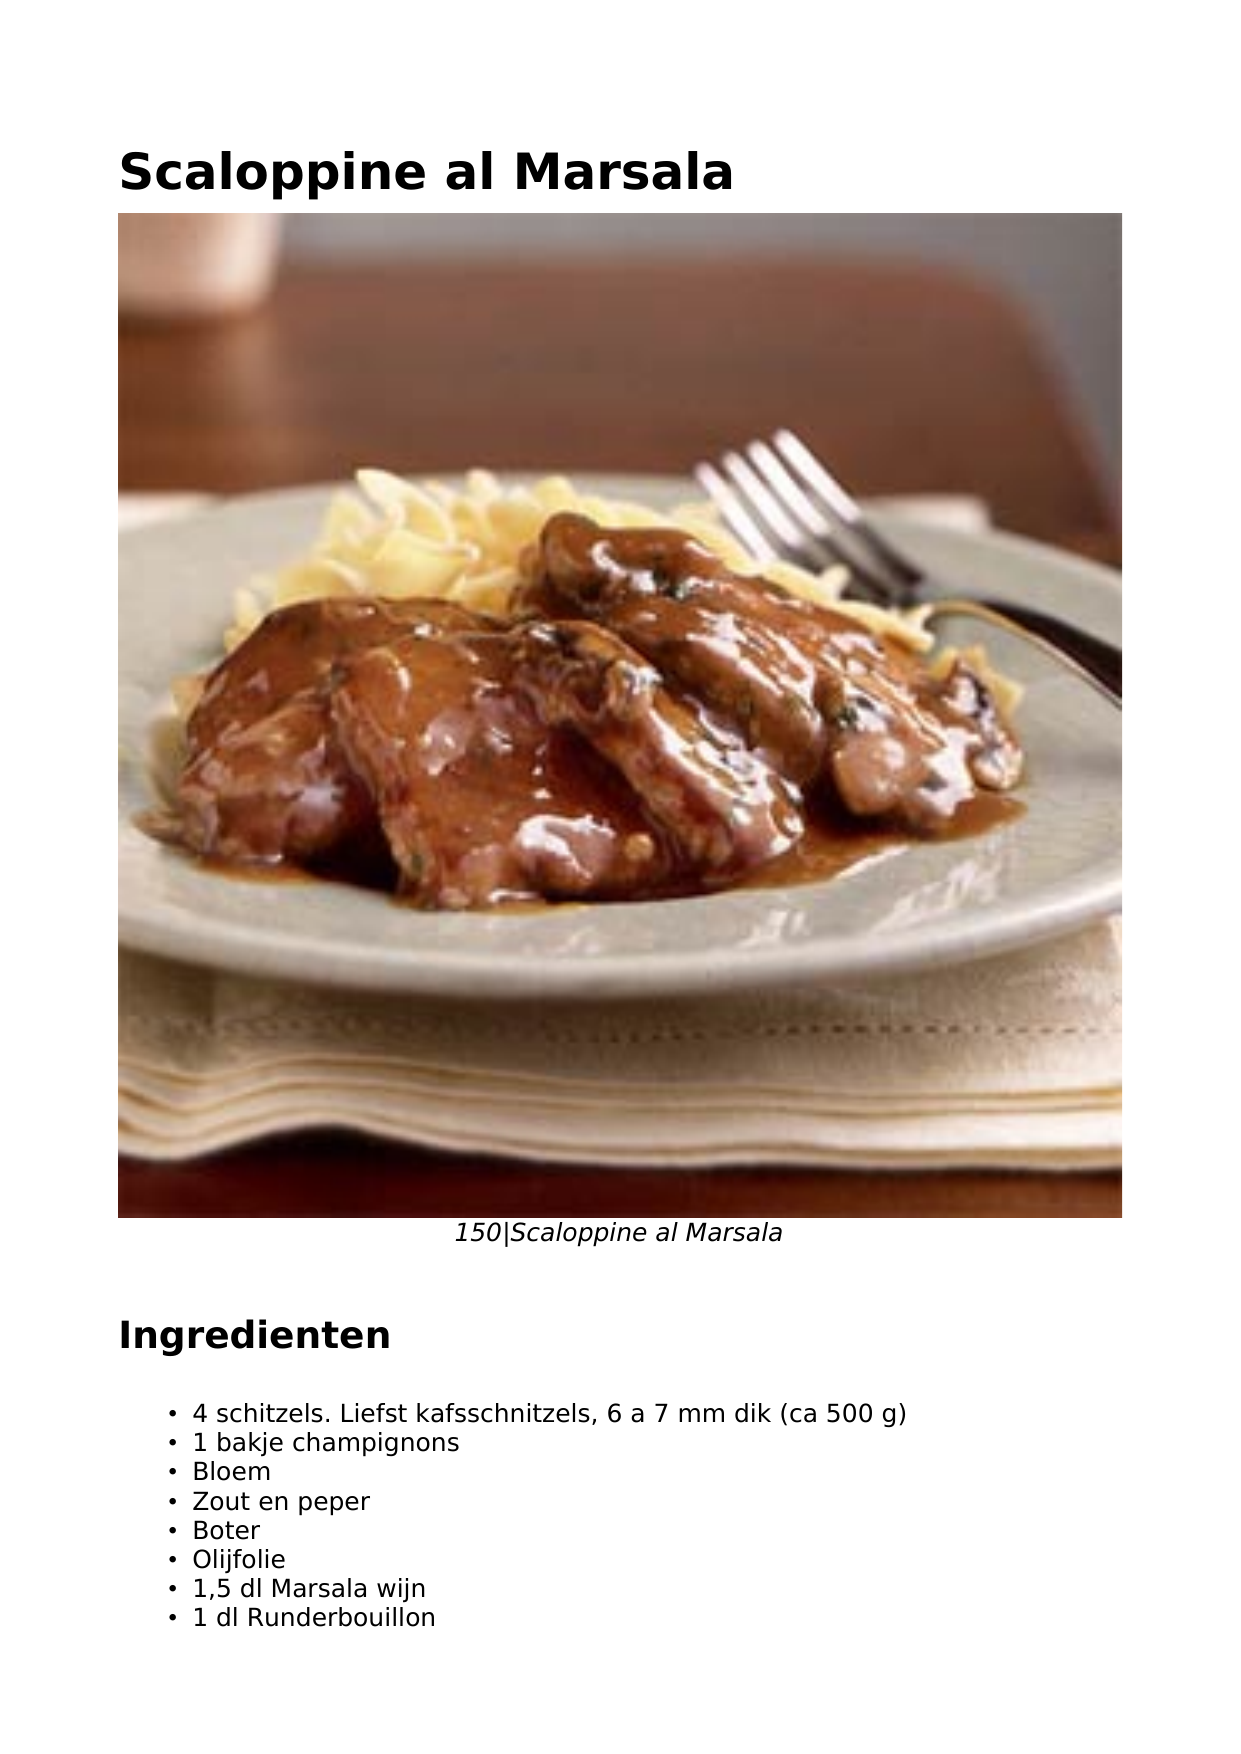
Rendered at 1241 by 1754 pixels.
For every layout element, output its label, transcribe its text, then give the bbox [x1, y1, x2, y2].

picture [118, 213, 1123, 1218]
list Boter [177, 1516, 1122, 1545]
list 1 bakje champignons [177, 1428, 1122, 1458]
list 1 dl Runderbouillon [177, 1603, 1122, 1633]
subtitle Ingredienten [118, 1314, 1122, 1357]
subtitle Scaloppine al Marsala [118, 143, 1122, 201]
list Bloem [177, 1458, 1122, 1487]
list Zout en peper [177, 1487, 1122, 1516]
list 4 schitzels. Liefst kafsschnitzels, 6 a 7 mm dik (ca 500 g) [177, 1399, 1122, 1428]
list Olijfolie [177, 1545, 1122, 1574]
text 150|Scaloppine al Marsala [118, 1218, 1122, 1247]
list 1,5 dl Marsala wijn [177, 1574, 1122, 1603]
